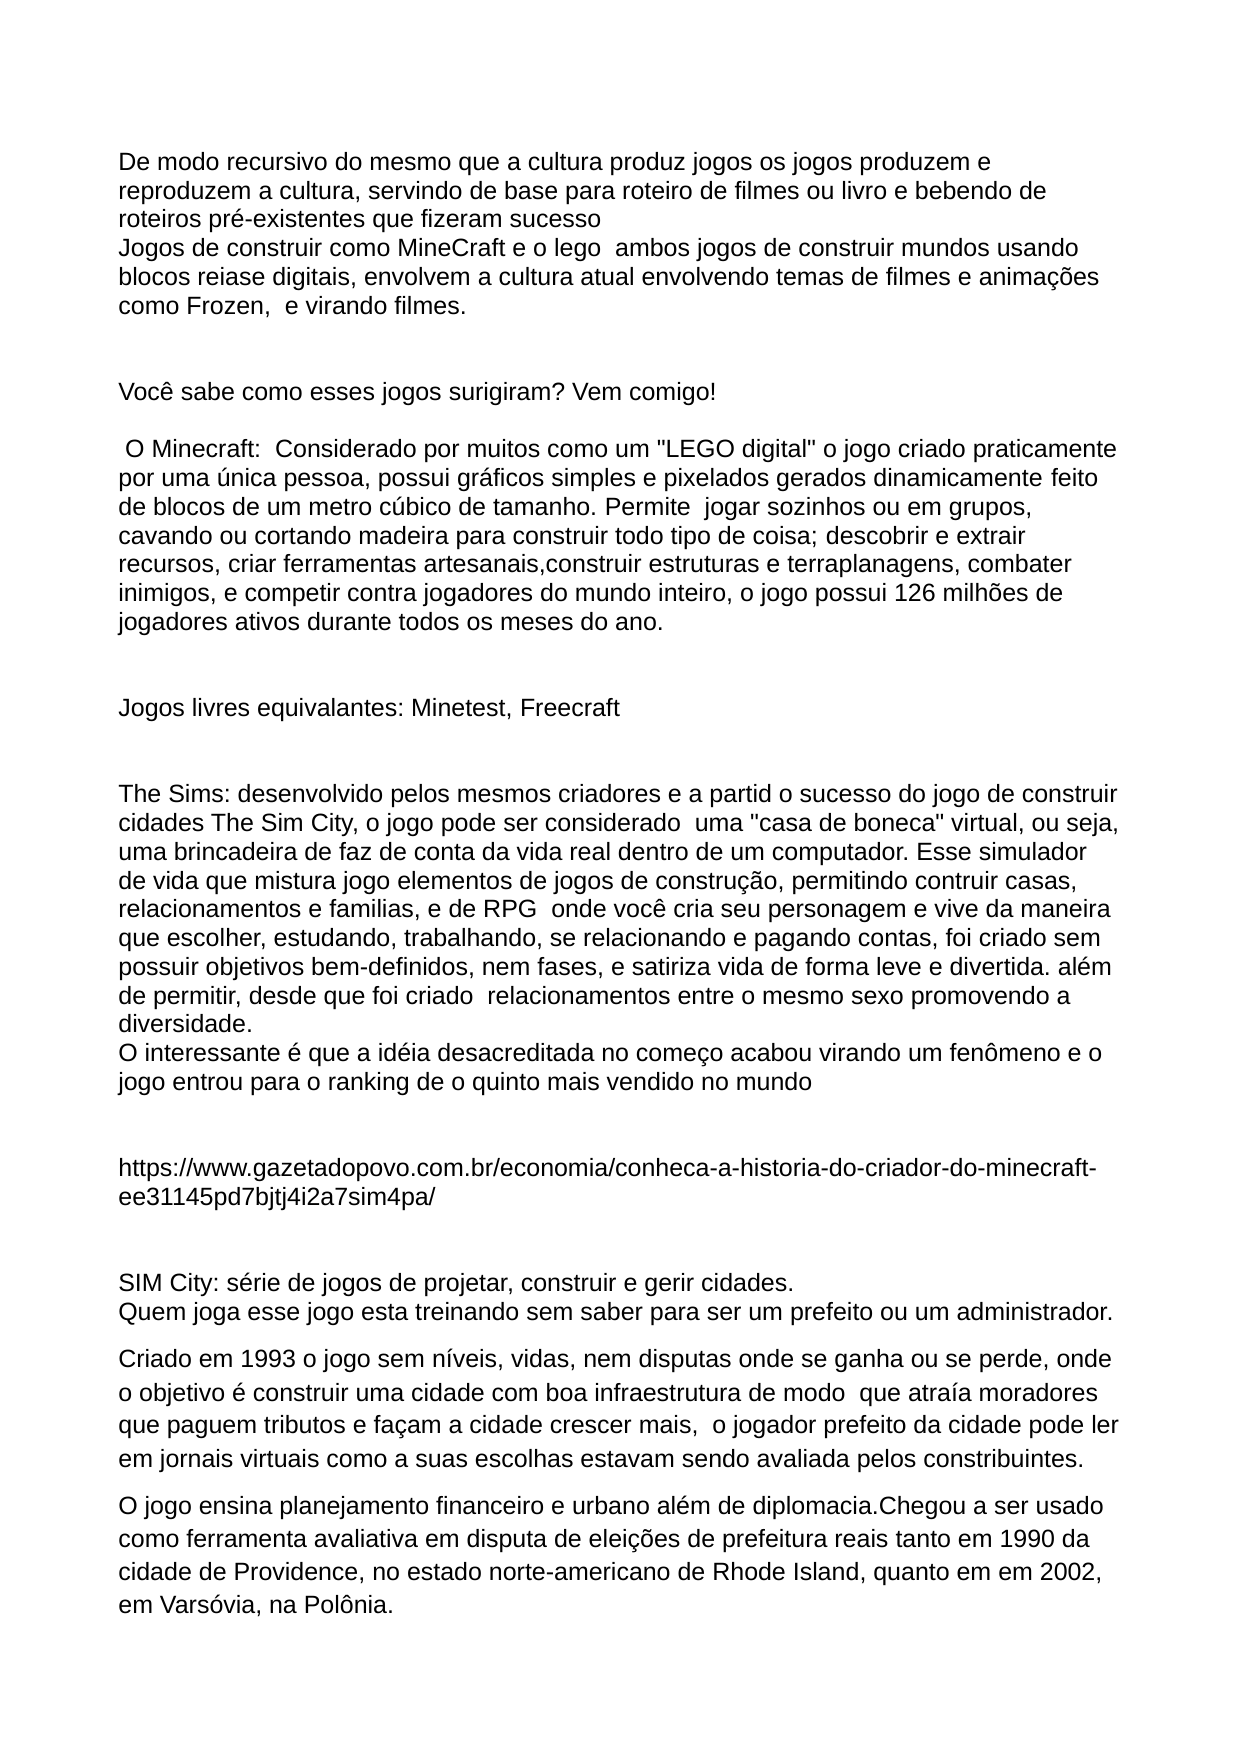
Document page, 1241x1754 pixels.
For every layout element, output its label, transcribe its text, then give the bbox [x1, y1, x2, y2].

text SIM City: série de jogos de projetar, construir e gerir cidades. [118, 1268, 1122, 1297]
text O interessante é que a idéia desacreditada no começo acabou virando um fenômeno e o jogo entrou para o ranking de o quinto mais vendido no mundo [118, 1038, 1122, 1096]
text De modo recursivo do mesmo que a cultura produz jogos os jogos produzem e reproduzem a cultura, servindo de base para roteiro de filmes ou livro e bebendo de roteiros pré-existentes que fizeram sucesso [118, 147, 1122, 233]
text The Sims: desenvolvido pelos mesmos criadores e a partid o sucesso do jogo de construir cidades The Sim City, o jogo pode ser considerado uma "casa de boneca" virtual, ou seja, uma brincadeira de faz de conta da vida real dentro de um computador. Esse simulador de vida que mistura jogo elementos de jogos de construção, permitindo contruir casas, relacionamentos e familias, e de RPG onde você cria seu personagem e vive da maneira que escolher, estudando, trabalhando, se relacionando e pagando contas, foi criado sem possuir objetivos bem-definidos, nem fases, e satiriza vida de forma leve e divertida. além de permitir, desde que foi criado relacionamentos entre o mesmo sexo promovendo a diversidade. [118, 779, 1122, 1038]
text Jogos de construir como MineCraft e o lego ambos jogos de construir mundos usando blocos reiase digitais, envolvem a cultura atual envolvendo temas de filmes e animações como Frozen, e virando filmes. [118, 233, 1122, 319]
text Quem joga esse jogo esta treinando sem saber para ser um prefeito ou um administrador. [118, 1297, 1122, 1326]
text Jogos livres equivalantes: Minetest, Freecraft [118, 693, 1122, 722]
text O jogo ensina planejamento financeiro e urbano além de diplomacia.Chegou a ser usado como ferramenta avaliativa em disputa de eleições de prefeitura reais tanto em 1990 da cidade de Providence, no estado norte-americano de Rhode Island, quanto em em 2002, em Varsóvia, na Polônia. [118, 1491, 1122, 1619]
text https://www.gazetadopovo.com.br/economia/conheca-a-historia-do-criador-do-minecraft-ee31145pd7bjtj4i2a7sim4pa/ [118, 1153, 1122, 1211]
text Você sabe como esses jogos surigiram? Vem comigo! [118, 377, 1122, 406]
text O Minecraft: Considerado por muitos como um "LEGO digital" o jogo criado praticamente por uma única pessoa, possui gráficos simples e pixelados gerados dinamicamente feito de blocos de um metro cúbico de tamanho. Permite jogar sozinhos ou em grupos, cavando ou cortando madeira para construir todo tipo de coisa; descobrir e extrair recursos, criar ferramentas artesanais,construir estruturas e terraplanagens, combater inimigos, e competir contra jogadores do mundo inteiro, o jogo possui 126 milhões de jogadores ativos durante todos os meses do ano. [118, 434, 1122, 636]
text Criado em 1993 o jogo sem níveis, vidas, nem disputas onde se ganha ou se perde, onde o objetivo é construir uma cidade com boa infraestrutura de modo que atraía moradores que paguem tributos e façam a cidade crescer mais, o jogador prefeito da cidade pode ler em jornais virtuais como a suas escolhas estavam sendo avaliada pelos constribuintes. [118, 1344, 1122, 1472]
